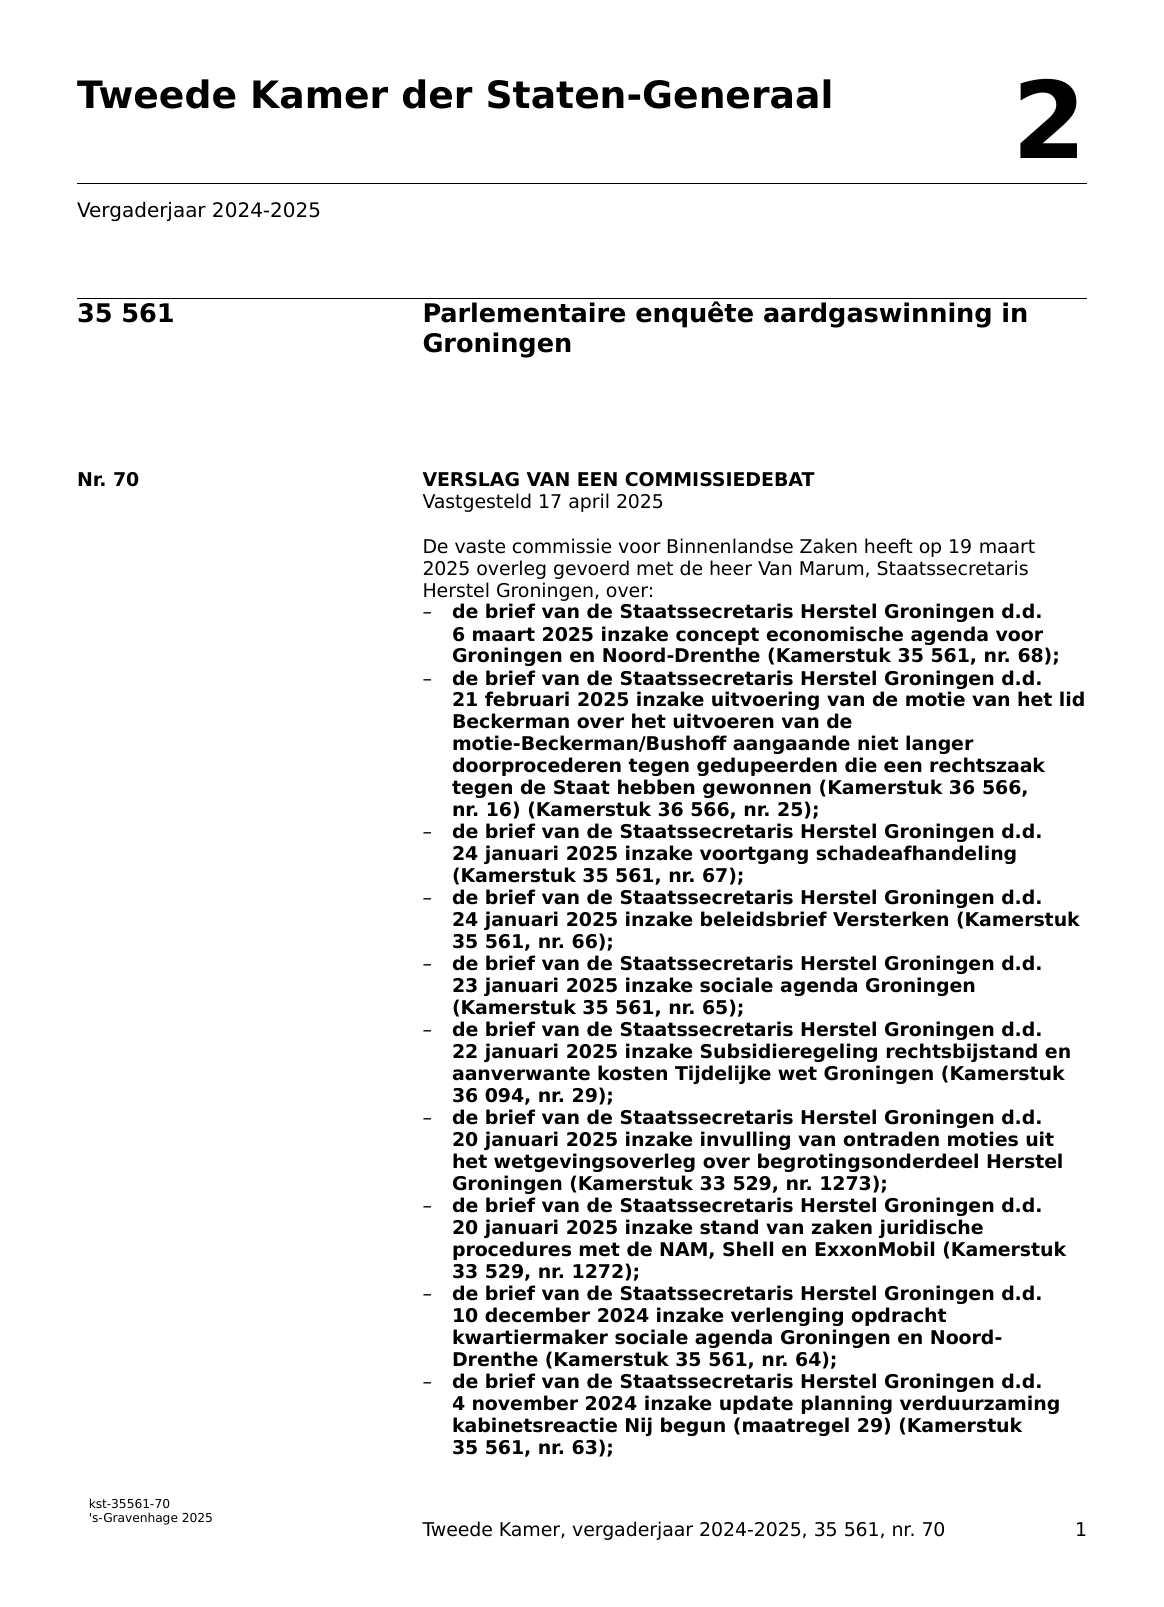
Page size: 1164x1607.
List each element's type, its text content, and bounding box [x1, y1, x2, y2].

text – de brief van de Staatssecretaris Herstel Groningen d.d. 22 januari 2025 inzake Subsidieregeling rechtsbijstand en aanverwante kosten Tijdelijke wet Groningen (Kamerstuk 36 094, nr. 29); [422, 1019, 1087, 1107]
text – de brief van de Staatssecretaris Herstel Groningen d.d. 10 december 2024 inzake verlenging opdracht kwartiermaker sociale agenda Groningen en Noord-Drenthe (Kamerstuk 35 561, nr. 64); [422, 1283, 1087, 1371]
text – de brief van de Staatssecretaris Herstel Groningen d.d. 21 februari 2025 inzake uitvoering van de motie van het lid Beckerman over het uitvoeren van de motie-Beckerman/Bushoff aangaande niet langer doorprocederen tegen gedupeerden die een rechtszaak tegen de Staat hebben gewonnen (Kamerstuk 36 566, nr. 16) (Kamerstuk 36 566, nr. 25); [422, 667, 1087, 821]
subtitle 35 561 Parlementaire enquête aardgaswinning in Groningen [77, 299, 1087, 358]
text – de brief van de Staatssecretaris Herstel Groningen d.d. 20 januari 2025 inzake invulling van ontraden moties uit het wetgevingsoverleg over begrotingsonderdeel Herstel Groningen (Kamerstuk 33 529, nr. 1273); [422, 1107, 1087, 1195]
text De vaste commissie voor Binnenlandse Zaken heeft op 19 maart 2025 overleg gevoerd met de heer Van Marum, Staatssecretaris Herstel Groningen, over: [422, 536, 1087, 601]
subtitle Nr. 70 VERSLAG VAN EEN COMMISSIEDEBAT [77, 469, 1087, 491]
text – de brief van de Staatssecretaris Herstel Groningen d.d. 24 januari 2025 inzake beleidsbrief Versterken (Kamerstuk 35 561, nr. 66); [422, 887, 1087, 953]
table_header 2 [886, 59, 1087, 183]
text – de brief van de Staatssecretaris Herstel Groningen d.d. 24 januari 2025 inzake voortgang schadeafhandeling (Kamerstuk 35 561, nr. 67); [422, 821, 1087, 887]
text – de brief van de Staatssecretaris Herstel Groningen d.d. 23 januari 2025 inzake sociale agenda Groningen (Kamerstuk 35 561, nr. 65); [422, 953, 1087, 1019]
text kst-35561-70 [88, 1497, 323, 1511]
text 's-Gravenhage 2025 [88, 1511, 323, 1525]
text – de brief van de Staatssecretaris Herstel Groningen d.d. 6 maart 2025 inzake concept economische agenda voor Groningen en Noord-Drenthe (Kamerstuk 35 561, nr. 68); [422, 601, 1087, 667]
text – de brief van de Staatssecretaris Herstel Groningen d.d. 20 januari 2025 inzake stand van zaken juridische procedures met de NAM, Shell en ExxonMobil (Kamerstuk 33 529, nr. 1272); [422, 1195, 1087, 1283]
text Vastgesteld 17 april 2025 [422, 491, 1087, 513]
text – de brief van de Staatssecretaris Herstel Groningen d.d. 4 november 2024 inzake update planning verduurzaming kabinetsreactie Nij begun (maatregel 29) (Kamerstuk 35 561, nr. 63); [422, 1371, 1087, 1459]
table_header Tweede Kamer der Staten-Generaal [77, 59, 886, 183]
table_cell Vergaderjaar 2024-2025 [77, 184, 1087, 298]
